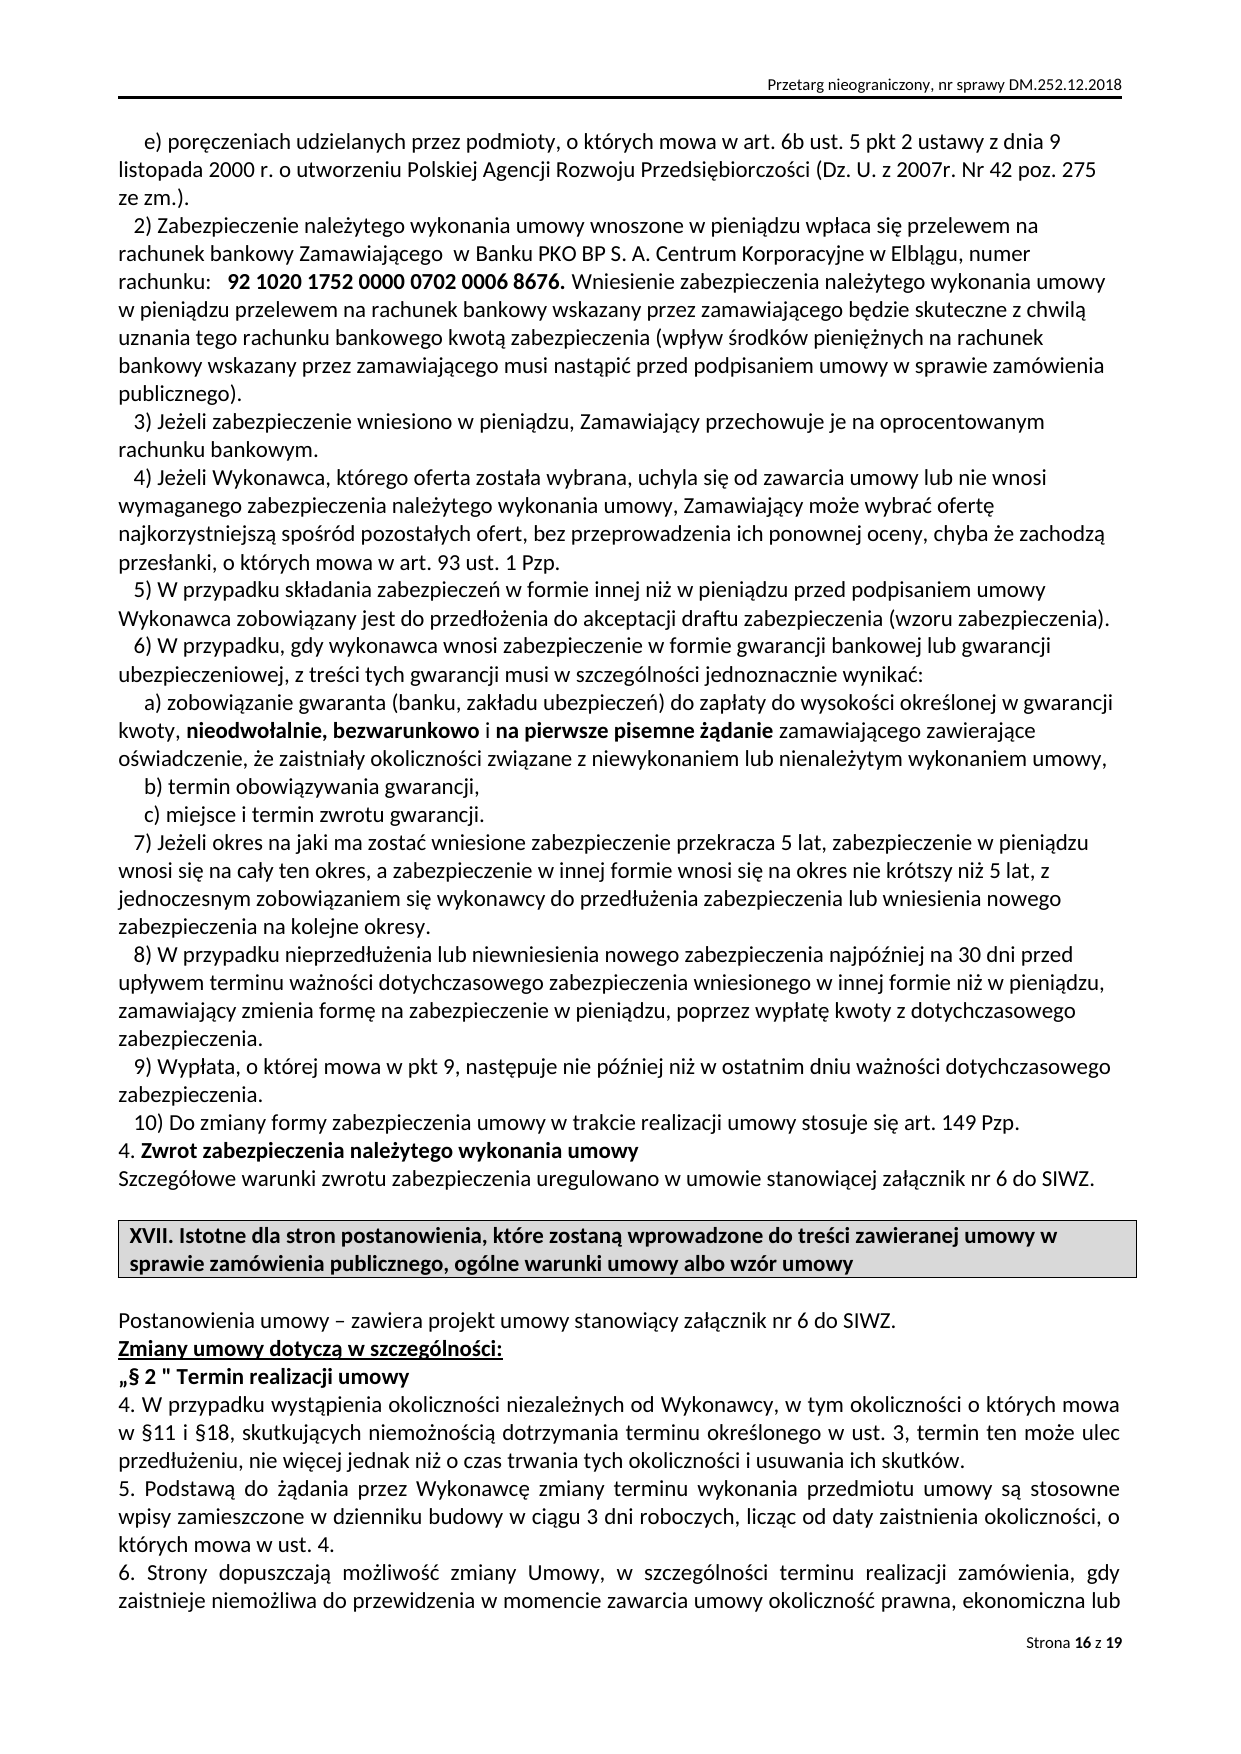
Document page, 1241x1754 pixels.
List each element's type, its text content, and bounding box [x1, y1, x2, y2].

text Postanowienia umowy – zawiera projekt umowy stanowiący załącznik nr 6 do SIWZ. [118, 1306, 1122, 1334]
text zabezpieczenia. [118, 1080, 1122, 1108]
text Szczegółowe warunki zwrotu zabezpieczenia uregulowano w umowie stanowiącej załącznik nr 6 do SIWZ. [118, 1164, 1122, 1192]
text 4. W przypadku wystąpienia okoliczności niezależnych od Wykonawcy, w tym okoliczności o których mowa w §11 i §18, skutkujących niemożnością dotrzymania terminu określonego w ust. 3, termin ten może ulec przedłużeniu, nie więcej jednak niż o czas trwania tych okoliczności i usuwania ich skutków. [118, 1390, 1122, 1474]
text 5. Podstawą do żądania przez Wykonawcę zmiany terminu wykonania przedmiotu umowy są stosowne wpisy zamieszczone w dzienniku budowy w ciągu 3 dni roboczych, licząc od daty zaistnienia okoliczności, o których mowa w ust. 4. [118, 1474, 1122, 1558]
text e) poręczeniach udzielanych przez podmioty, o których mowa w art. 6b ust. 5 pkt 2 ustawy z dnia 9 listopada 2000 r. o utworzeniu Polskiej Agencji Rozwoju Przedsiębiorczości (Dz. U. z 2007r. Nr 42 poz. 275 ze zm.). [118, 127, 1122, 211]
text 6) W przypadku, gdy wykonawca wnosi zabezpieczenie w formie gwarancji bankowej lub gwarancji [118, 632, 1122, 660]
table_header XVII. Istotne dla stron postanowienia, które zostaną wprowadzone do treści zawieranej umowy w sprawie zamówienia publicznego, ogólne warunki umowy albo wzór umowy [119, 1221, 1136, 1277]
text ubezpieczeniowej, z treści tych gwarancji musi w szczególności jednoznacznie wynikać: [118, 660, 1122, 688]
text 2) Zabezpieczenie należytego wykonania umowy wnoszone w pieniądzu wpłaca się przelewem na rachunek bankowy Zamawiającego w Banku PKO BP S. A. Centrum Korporacyjne w Elblągu, numer rachunku: 92 1020 1752 0000 0702 0006 8676. Wniesienie zabezpieczenia należytego wykonania umowy w pieniądzu przelewem na rachunek bankowy wskazany przez zamawiającego będzie skuteczne z chwilą uznania tego rachunku bankowego kwotą zabezpieczenia (wpływ środków pieniężnych na rachunek bankowy wskazany przez zamawiającego musi nastąpić przed podpisaniem umowy w sprawie zamówienia publicznego). [118, 211, 1122, 407]
text 9) Wypłata, o której mowa w pkt 9, następuje nie później niż w ostatnim dniu ważności dotychczasowego [118, 1052, 1122, 1080]
text 5) W przypadku składania zabezpieczeń w formie innej niż w pieniądzu przed podpisaniem umowy Wykonawca zobowiązany jest do przedłożenia do akceptacji draftu zabezpieczenia (wzoru zabezpieczenia). [118, 576, 1122, 632]
text 3) Jeżeli zabezpieczenie wniesiono w pieniądzu, Zamawiający przechowuje je na oprocentowanym rachunku bankowym. [118, 407, 1122, 463]
text Zmiany umowy dotyczą w szczególności: [118, 1334, 1122, 1362]
text 8) W przypadku nieprzedłużenia lub niewniesienia nowego zabezpieczenia najpóźniej na 30 dni przed upływem terminu ważności dotychczasowego zabezpieczenia wniesionego w innej formie niż w pieniądzu, zamawiający zmienia formę na zabezpieczenie w pieniądzu, poprzez wypłatę kwoty z dotychczasowego zabezpieczenia. [118, 940, 1122, 1052]
text c) miejsce i termin zwrotu gwarancji. [118, 800, 1122, 828]
text 4) Jeżeli Wykonawca, którego oferta została wybrana, uchyla się od zawarcia umowy lub nie wnosi wymaganego zabezpieczenia należytego wykonania umowy, Zamawiający może wybrać ofertę najkorzystniejszą spośród pozostałych ofert, bez przeprowadzenia ich ponownej oceny, chyba że zachodzą przesłanki, o których mowa w art. 93 ust. 1 Pzp. [118, 463, 1122, 576]
text b) termin obowiązywania gwarancji, [118, 772, 1122, 800]
text 7) Jeżeli okres na jaki ma zostać wniesione zabezpieczenie przekracza 5 lat, zabezpieczenie w pieniądzu wnosi się na cały ten okres, a zabezpieczenie w innej formie wnosi się na okres nie krótszy niż 5 lat, z jednoczesnym zobowiązaniem się wykonawcy do przedłużenia zabezpieczenia lub wniesienia nowego zabezpieczenia na kolejne okresy. [118, 828, 1122, 940]
text 4. Zwrot zabezpieczenia należytego wykonania umowy [118, 1136, 1122, 1164]
text „§ 2 " Termin realizacji umowy [118, 1362, 1122, 1390]
text 6. Strony dopuszczają możliwość zmiany Umowy, w szczególności terminu realizacji zamówienia, gdy zaistnieje niemożliwa do przewidzenia w momencie zawarcia umowy okoliczność prawna, ekonomiczna lub [118, 1558, 1122, 1614]
text a) zobowiązanie gwaranta (banku, zakładu ubezpieczeń) do zapłaty do wysokości określonej w gwarancji kwoty, nieodwołalnie, bezwarunkowo i na pierwsze pisemne żądanie zamawiającego zawierające oświadczenie, że zaistniały okoliczności związane z niewykonaniem lub nienależytym wykonaniem umowy, [118, 688, 1122, 772]
text 10) Do zmiany formy zabezpieczenia umowy w trakcie realizacji umowy stosuje się art. 149 Pzp. [118, 1108, 1122, 1136]
